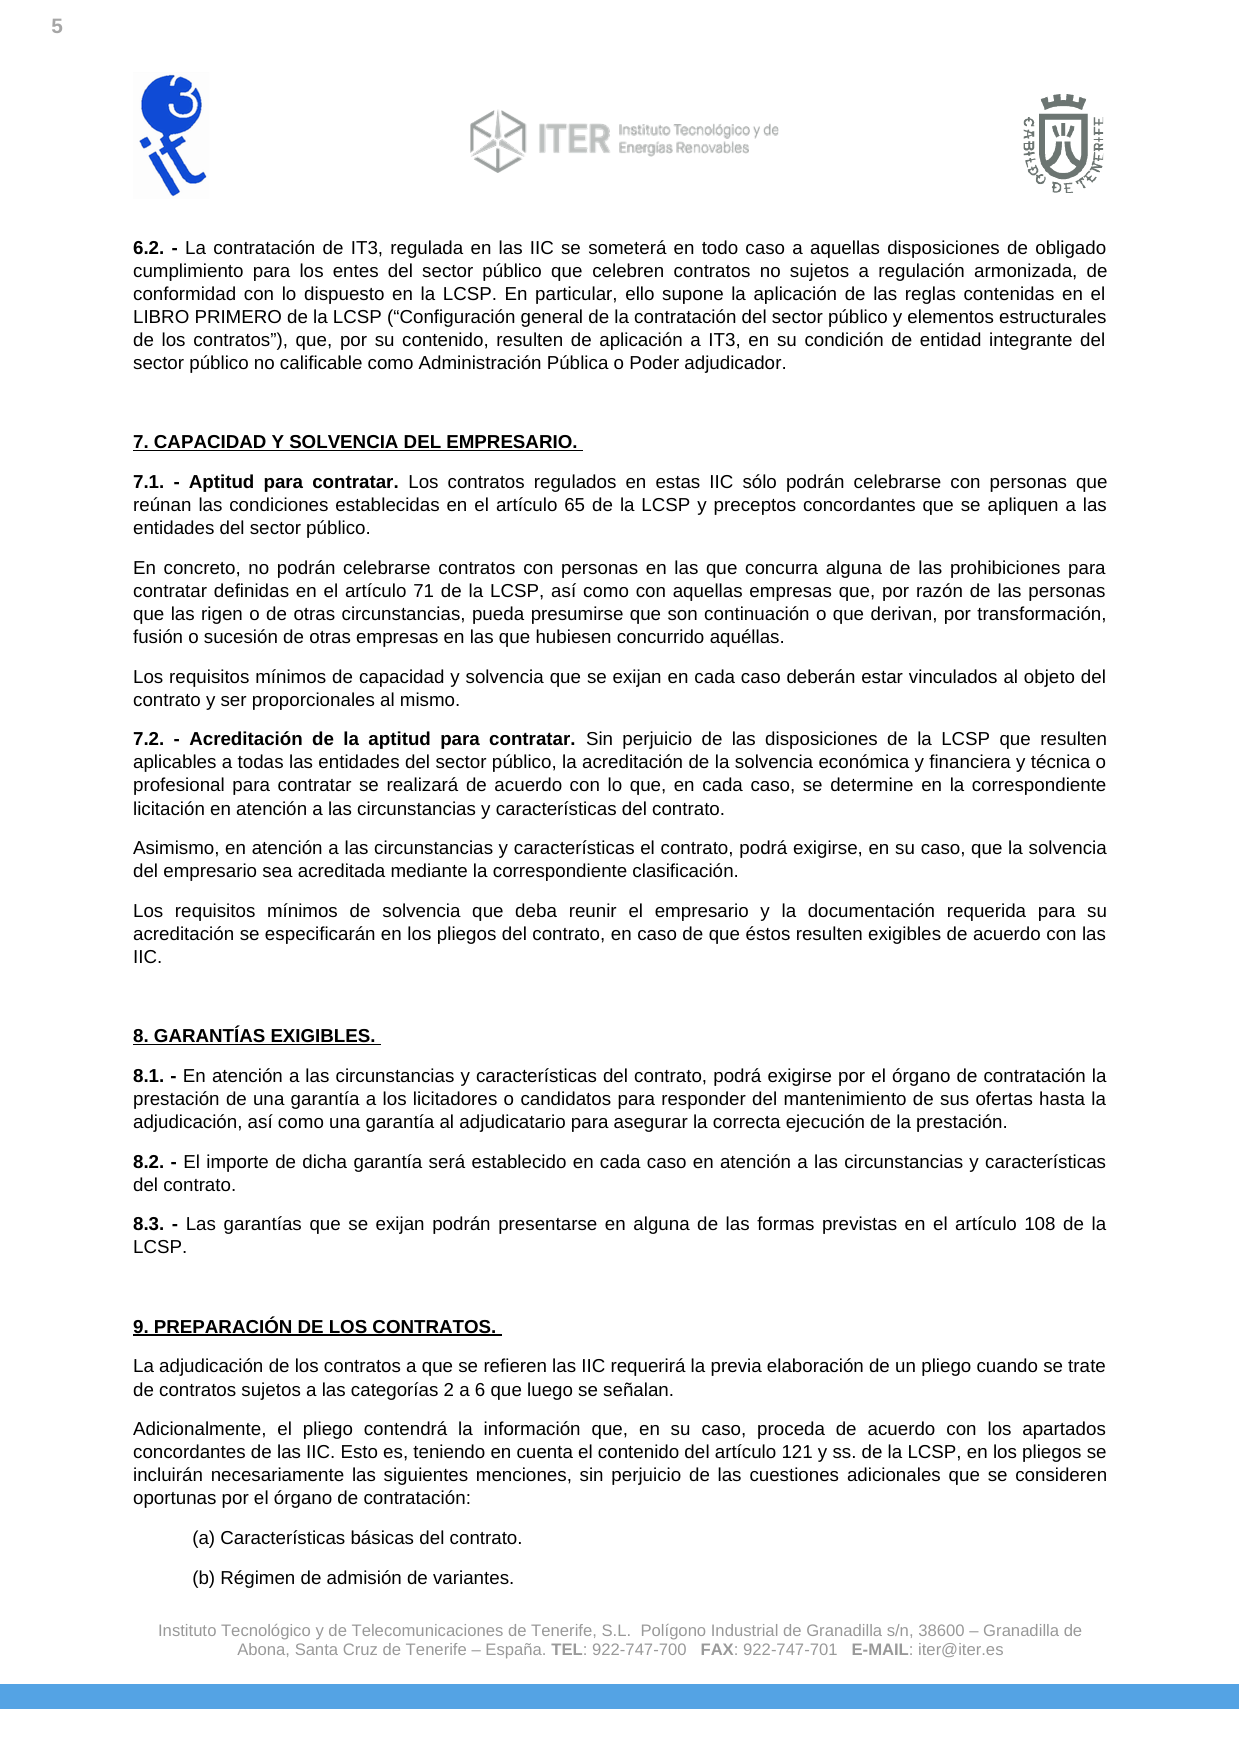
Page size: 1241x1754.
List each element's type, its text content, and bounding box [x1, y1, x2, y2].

text [1064, 1566, 1107, 1588]
text 7.2. - Acreditación de la aptitud para contratar. Sin perjuicio de las disposiciones de la LCSP que resulten aplicables a todas las entidades del sector público, la acreditación de la solvencia económica y financiera y técnica o profesional para contratar se realizará de acuerdo con lo que, en cada caso, se determine en la correspondiente licitación en atención a las circunstancias y características del contrato. [784, 728, 1107, 819]
text Adicionalmente, el pliego contendrá la información que, en su caso, proceda de acuerdo con los apartados concordantes de las IIC. Esto es, teniendo en cuenta el contenido del artículo 121 y ss. de la LCSP, en los pliegos se incluirán necesariamente las siguientes menciones, sin perjuicio de las cuestiones adicionales que se consideren oportunas por el órgano de contratación: [807, 1418, 1107, 1509]
text 6.2. - La contratación de IT3, regulada en las IIC se someterá en todo caso a aquellas disposiciones de obligado cumplimiento para los entes del sector público que celebren contratos no sujetos a regulación armonizada, de conformidad con lo dispuesto en la LCSP. En particular, ello supone la aplicación de las reglas contenidas en el LIBRO PRIMERO de la LCSP (“Configuración general de la contratación del sector público y elementos estructurales de los contratos”), que, por su contenido, resulten de aplicación a IT3, en su condición de entidad integrante del sector público no calificable como Administración Pública o Poder adjudicador. [133, 237, 1107, 373]
text Adicionalmente, el pliego contendrá la información que, en su caso, proceda de acuerdo con los apartados concordantes de las IIC. Esto es, teniendo en cuenta el contenido del artículo 121 y ss. de la LCSP, en los pliegos se incluirán necesariamente las siguientes menciones, sin perjuicio de las cuestiones adicionales que se consideren oportunas por el órgano de contratación: [133, 1418, 844, 1509]
text 9. PREPARACIÓN DE LOS CONTRATOS. [133, 1316, 779, 1337]
text Los requisitos mínimos de solvencia que deba reunir el empresario y la documentación requerida para su acreditación se especificarán en los pliegos del contrato, en caso de que éstos resulten exigibles de acuerdo con las IIC. [858, 900, 1107, 967]
text 7. CAPACIDAD Y SOLVENCIA DEL EMPRESARIO. [133, 431, 1107, 453]
text 7.1. - Aptitud para contratar. Los contratos regulados en estas IIC sólo podrán celebrarse con personas que reúnan las condiciones establecidas en el artículo 65 de la LCSP y preceptos concordantes que se apliquen a las entidades del sector público. [133, 471, 1107, 539]
text (a) Características básicas del contrato. [192, 1527, 912, 1548]
text En concreto, no podrán celebrarse contratos con personas en las que concurra alguna de las prohibiciones para contratar definidas en el artículo 71 de la LCSP, así como con aquellas empresas que, por razón de las personas que las rigen o de otras circunstancias, pueda presumirse que son continuación o que derivan, por transformación, fusión o sucesión de otras empresas en las que hubiesen concurrido aquéllas. [133, 557, 1107, 647]
text Los requisitos mínimos de capacidad y solvencia que se exijan en cada caso deberán estar vinculados al objeto del contrato y ser proporcionales al mismo. [973, 666, 1107, 710]
text 8.3. - Las garantías que se exijan podrán presentarse en alguna de las formas previstas en el artículo 108 de la LCSP. [133, 1213, 661, 1258]
text Los requisitos mínimos de capacidad y solvencia que se exijan en cada caso deberán estar vinculados al objeto del contrato y ser proporcionales al mismo. [133, 666, 928, 710]
text 8.1. - En atención a las circunstancias y características del contrato, podrá exigirse por el órgano de contratación la prestación de una garantía a los licitadores o candidatos para responder del mantenimiento de sus ofertas hasta la adjudicación, así como una garantía al adjudicatario para asegurar la correcta ejecución de la prestación. [133, 1065, 661, 1132]
text 8.1. - En atención a las circunstancias y características del contrato, podrá exigirse por el órgano de contratación la prestación de una garantía a los licitadores o candidatos para responder del mantenimiento de sus ofertas hasta la adjudicación, así como una garantía al adjudicatario para asegurar la correcta ejecución de la prestación. [721, 1065, 1107, 1132]
text [997, 1527, 1107, 1548]
text 8. GARANTÍAS EXIGIBLES. [133, 1025, 661, 1047]
text 8.2. - El importe de dicha garantía será establecido en cada caso en atención a las circunstancias y características del contrato. [721, 1151, 1007, 1195]
text 7.2. - Acreditación de la aptitud para contratar. Sin perjuicio de las disposiciones de la LCSP que resulten aplicables a todas las entidades del sector público, la acreditación de la solvencia económica y financiera y técnica o profesional para contratar se realizará de acuerdo con lo que, en cada caso, se determine en la correspondiente licitación en atención a las circunstancias y características del contrato. [133, 728, 820, 819]
text 8.3. - Las garantías que se exijan podrán presentarse en alguna de las formas previstas en el artículo 108 de la LCSP. [721, 1213, 922, 1258]
text Los requisitos mínimos de solvencia que deba reunir el empresario y la documentación requerida para su acreditación se especificarán en los pliegos del contrato, en caso de que éstos resulten exigibles de acuerdo con las IIC. [721, 900, 853, 967]
text (b) Régimen de admisión de variantes. [192, 1566, 981, 1588]
text La adjudicación de los contratos a que se refieren las IIC requerirá la previa elaboración de un pliego cuando se trate de contratos sujetos a las categorías 2 a 6 que luego se señalan. [133, 1355, 1107, 1400]
text 8.2. - El importe de dicha garantía será establecido en cada caso en atención a las circunstancias y características del contrato. [133, 1151, 661, 1195]
text Asimismo, en atención a las circunstancias y características el contrato, podrá exigirse, en su caso, que la solvencia del empresario sea acreditada mediante la correspondiente clasificación. [750, 837, 1107, 882]
text Los requisitos mínimos de solvencia que deba reunir el empresario y la documentación requerida para su acreditación se especificarán en los pliegos del contrato, en caso de que éstos resulten exigibles de acuerdo con las IIC. [133, 900, 661, 967]
text Asimismo, en atención a las circunstancias y características el contrato, podrá exigirse, en su caso, que la solvencia del empresario sea acreditada mediante la correspondiente clasificación. [133, 837, 661, 882]
text [1034, 1025, 1107, 1047]
text 8.3. - Las garantías que se exijan podrán presentarse en alguna de las formas previstas en el artículo 108 de la LCSP. [984, 1213, 1107, 1258]
text [721, 1025, 992, 1047]
text [805, 1316, 1107, 1337]
